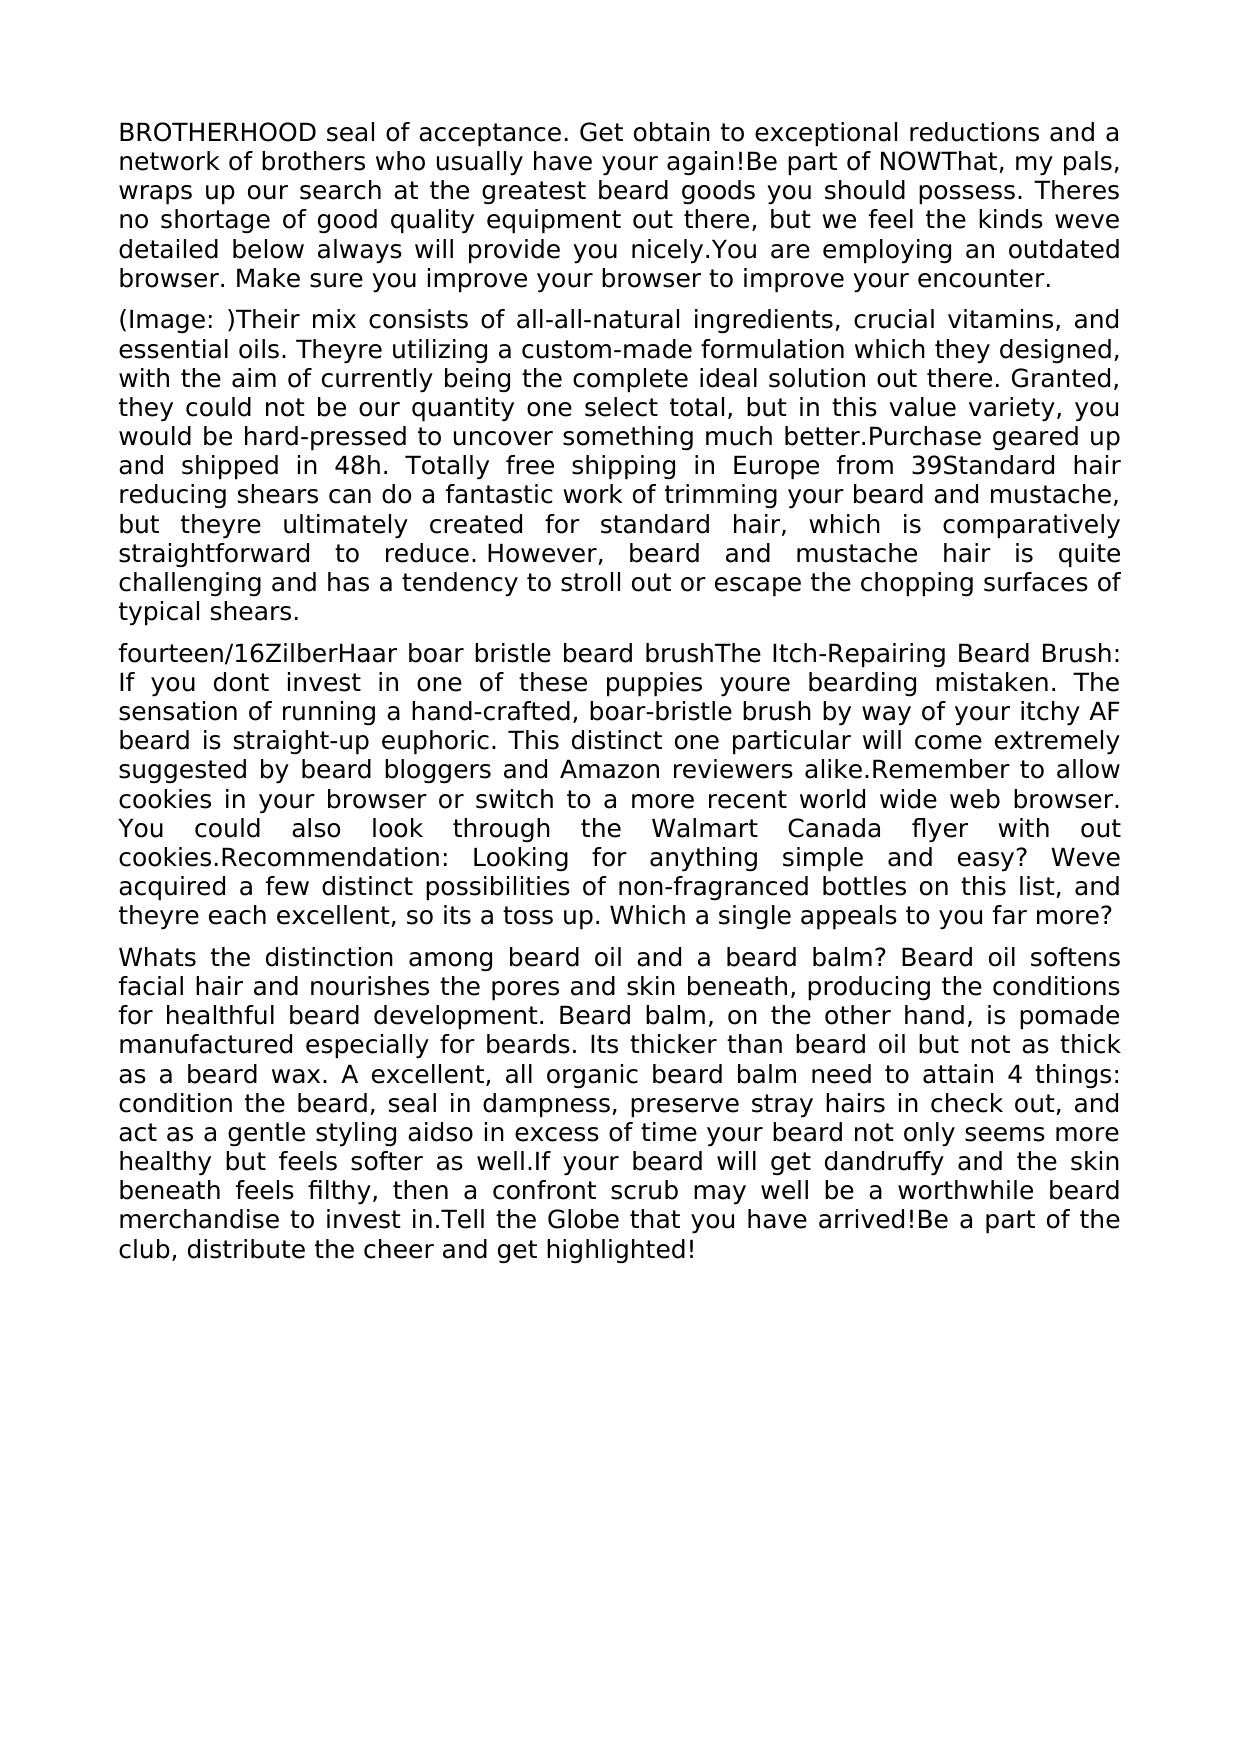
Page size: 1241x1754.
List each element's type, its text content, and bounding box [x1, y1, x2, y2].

text Whats the distinction among beard oil and a beard balm? Beard oil softens facial hair and nourishes the pores and skin beneath, producing the conditions for healthful beard development. Beard balm, on the other hand, is pomade manufactured especially for beards. Its thicker than beard oil but not as thick as a beard wax. A excellent, all organic beard balm need to attain 4 things: condition the beard, seal in dampness, preserve stray hairs in check out, and act as a gentle styling aidso in excess of time your beard not only seems more healthy but feels softer as well.If your beard will get dandruffy and the skin beneath feels filthy, then a confront scrub may well be a worthwhile beard merchandise to invest in.Tell the Globe that you have arrived!Be a part of the club, distribute the cheer and get highlighted! [118, 943, 1122, 1264]
text (Image: )Their mix consists of all-all-natural ingredients, crucial vitamins, and essential oils. Theyre utilizing a custom-made formulation which they designed, with the aim of currently being the complete ideal solution out there. Granted, they could not be our quantity one select total, but in this value variety, you would be hard-pressed to uncover something much better.Purchase geared up and shipped in 48h. Totally free shipping in Europe from 39Standard hair reducing shears can do a fantastic work of trimming your beard and mustache, but theyre ultimately created for standard hair, which is comparatively straightforward to reduce. However, beard and mustache hair is quite challenging and has a tendency to stroll out or escape the chopping surfaces of typical shears. [118, 306, 1122, 626]
text BROTHERHOOD seal of acceptance. Get obtain to exceptional reductions and a network of brothers who usually have your again!Be part of NOWThat, my pals, wraps up our search at the greatest beard goods you should possess. Theres no shortage of good quality equipment out there, but we feel the kinds weve detailed below always will provide you nicely.You are employing an outdated browser. Make sure you improve your browser to improve your encounter. [118, 118, 1122, 293]
text fourteen/16ZilberHaar boar bristle beard brushThe Itch-Repairing Beard Brush: If you dont invest in one of these puppies youre bearding mistaken. The sensation of running a hand-crafted, boar-bristle brush by way of your itchy AF beard is straight-up euphoric. This distinct one particular will come extremely suggested by beard bloggers and Amazon reviewers alike.Remember to allow cookies in your browser or switch to a more recent world wide web browser. You could also look through the Walmart Canada flyer with out cookies.Recommendation: Looking for anything simple and easy? Weve acquired a few distinct possibilities of non-fragranced bottles on this list, and theyre each excellent, so its a toss up. Which a single appeals to you far more? [118, 639, 1122, 931]
